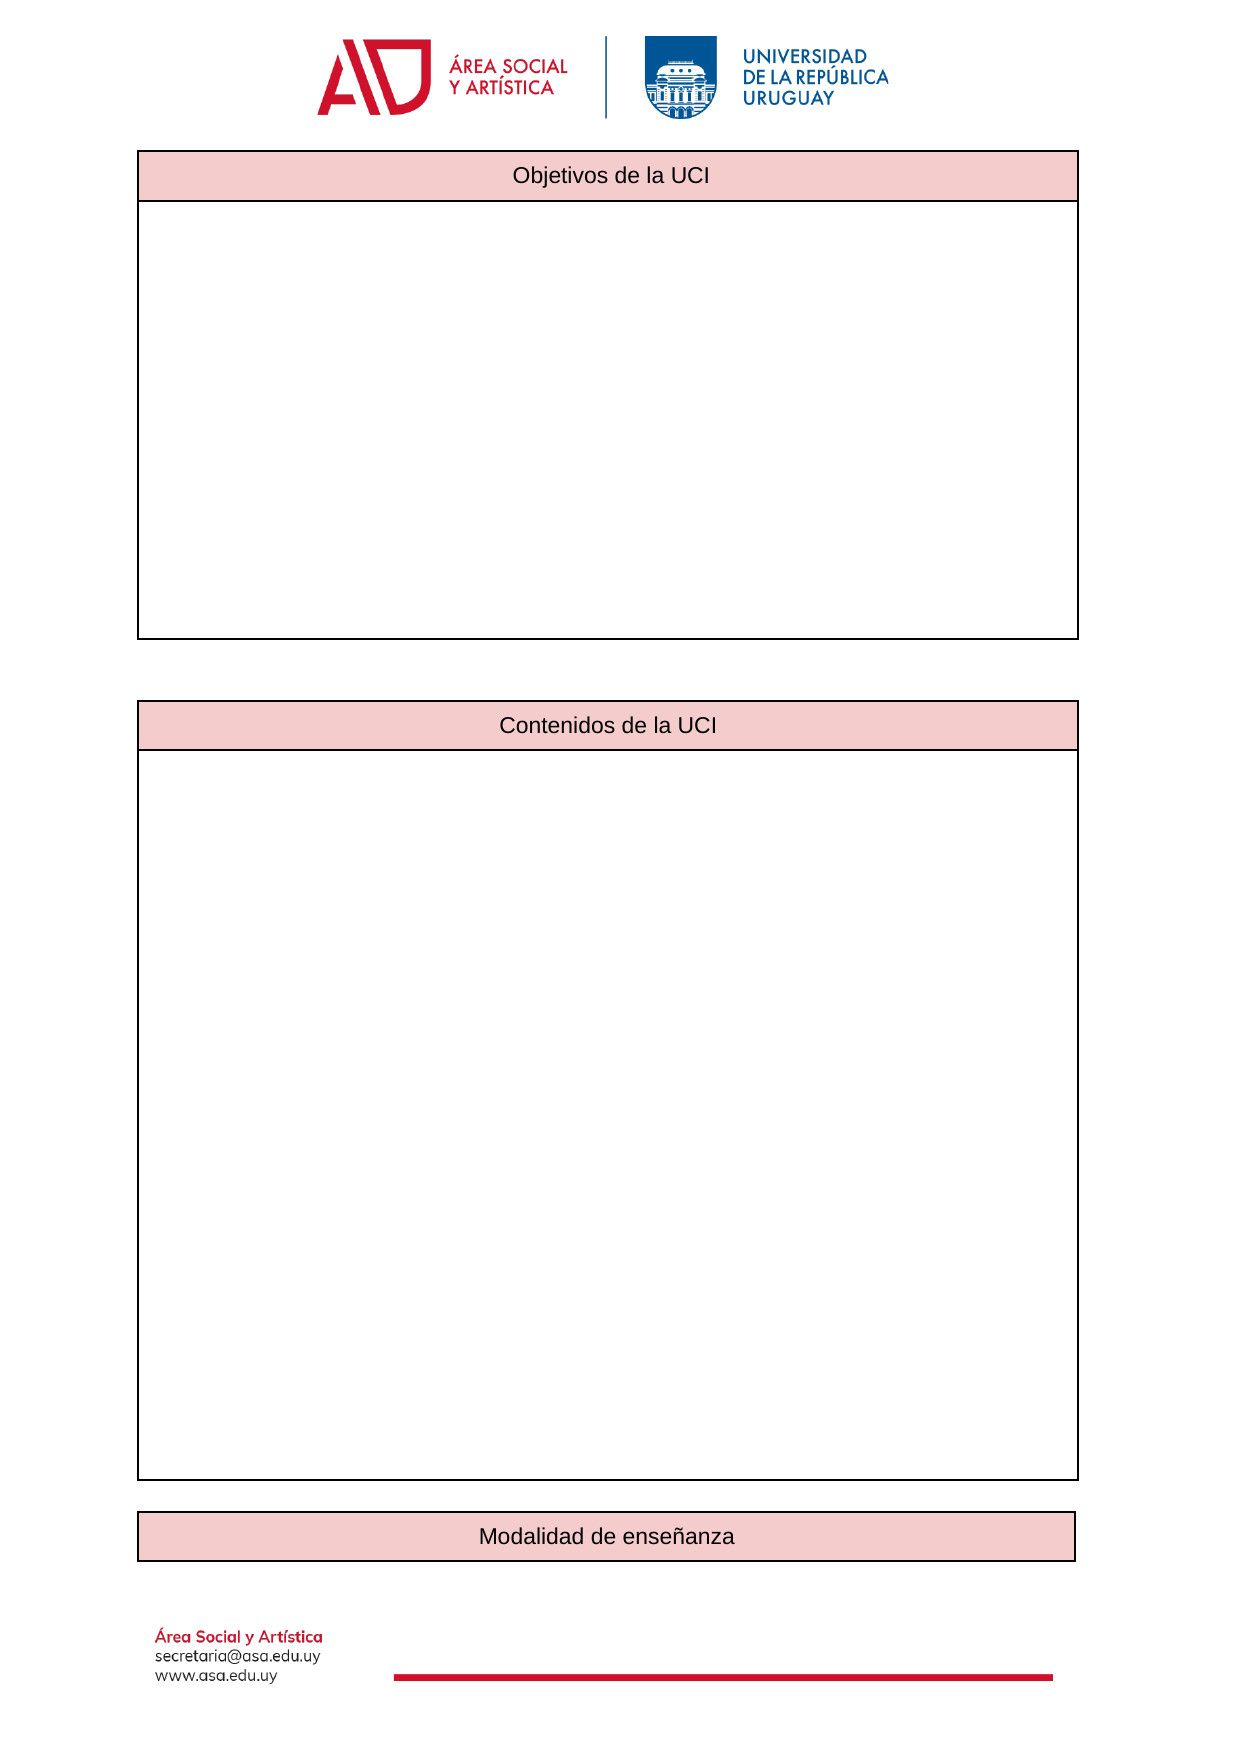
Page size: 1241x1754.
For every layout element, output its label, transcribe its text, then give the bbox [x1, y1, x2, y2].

table_header Modalidad de enseñanza [139, 1513, 1074, 1560]
table_header Objetivos de la UCI [139, 152, 1077, 200]
table_header Contenidos de la UCI [139, 702, 1077, 749]
table_cell [139, 751, 1077, 1478]
picture [150, 1627, 1057, 1685]
picture [317, 36, 889, 119]
table_cell [139, 202, 1077, 637]
